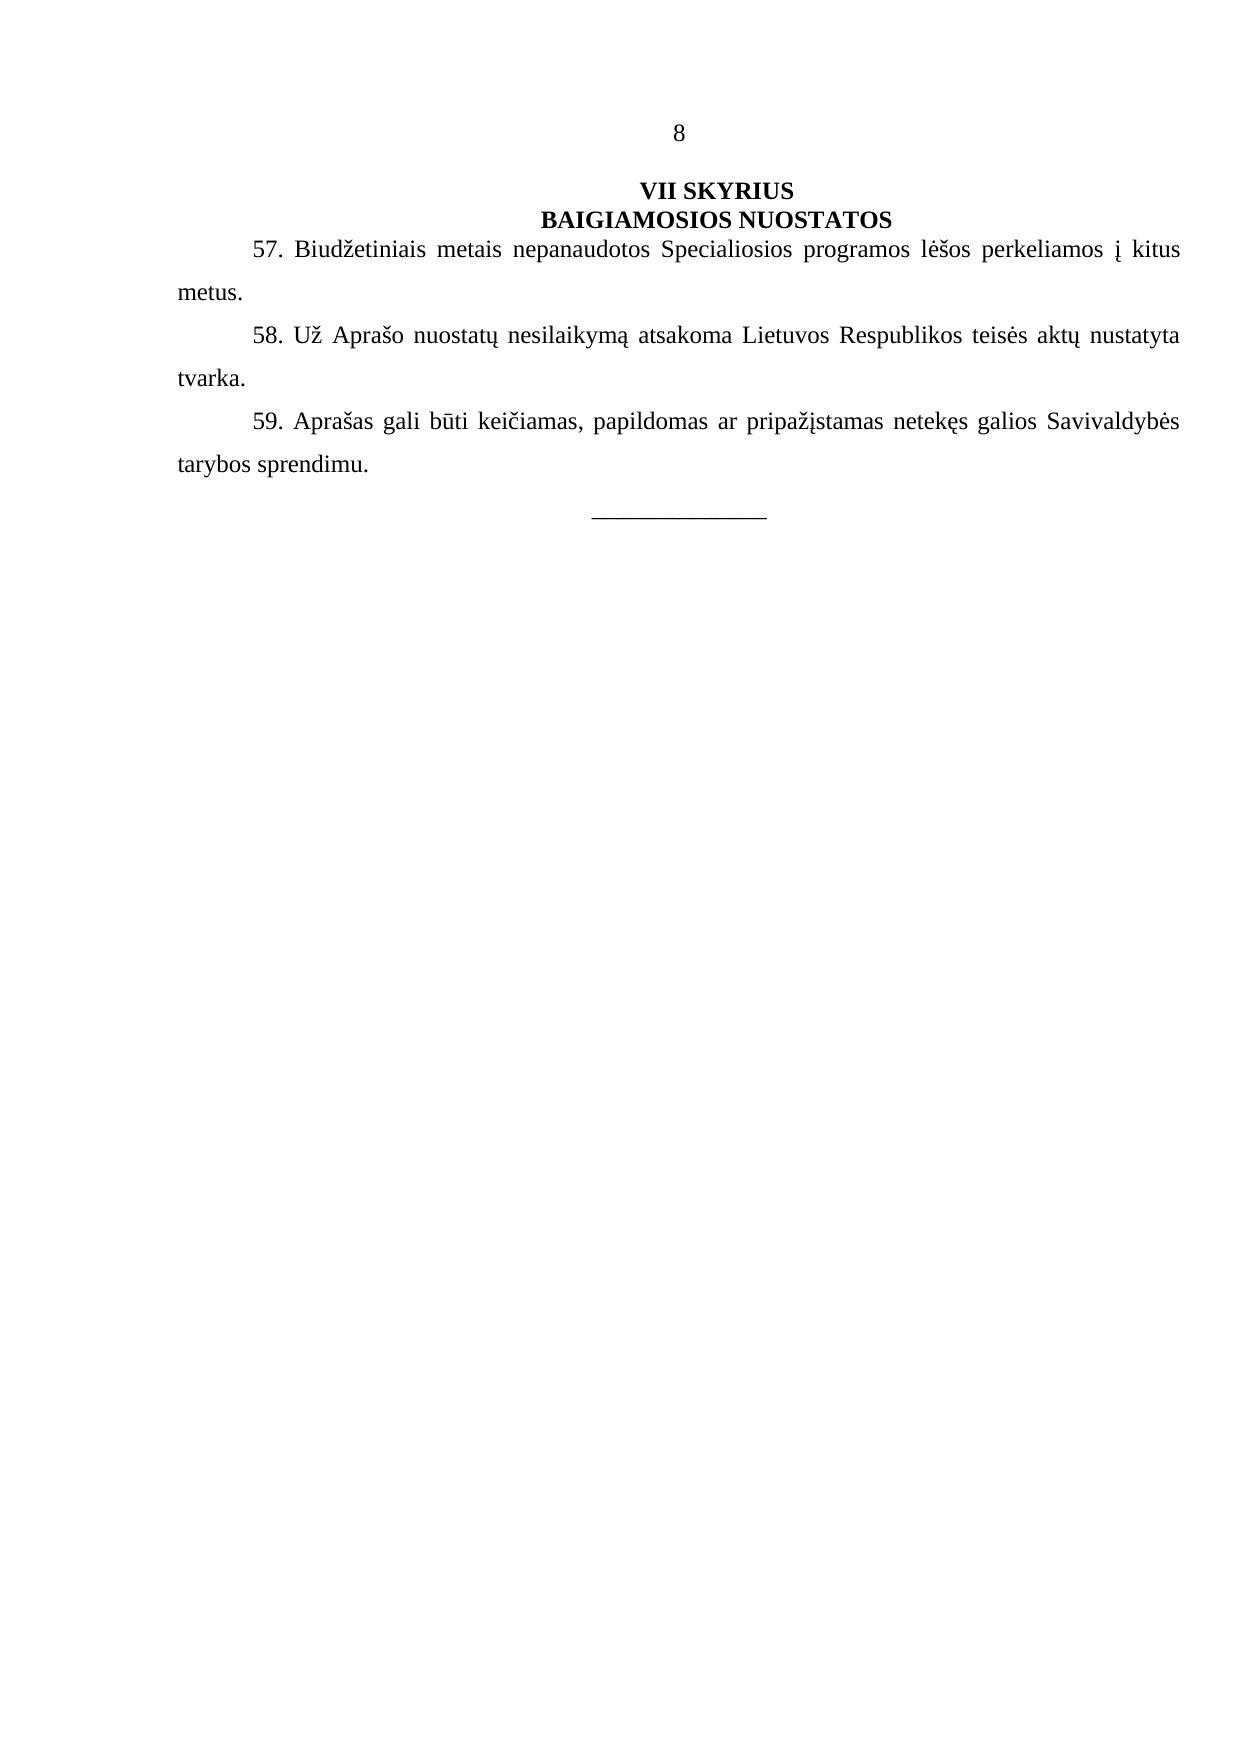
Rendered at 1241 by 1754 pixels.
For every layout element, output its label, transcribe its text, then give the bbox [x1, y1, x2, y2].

text 59. Aprašas gali būti keičiamas, papildomas ar pripažįstamas netekęs galios Savivaldybės tarybos sprendimu. [177, 406, 1181, 478]
text 58. Už Aprašo nuostatų nesilaikymą atsakoma Lietuvos Respublikos teisės aktų nustatyta tvarka. [177, 320, 1181, 392]
text ______________ [177, 493, 1181, 521]
text 57. Biudžetiniais metais nepanaudotos Specialiosios programos lėšos perkeliamos į kitus metus. [177, 234, 1181, 306]
subtitle BAIGIAMOSIOS NUOSTATOS [177, 205, 1181, 234]
text VII SKYRIUS [177, 176, 1181, 205]
